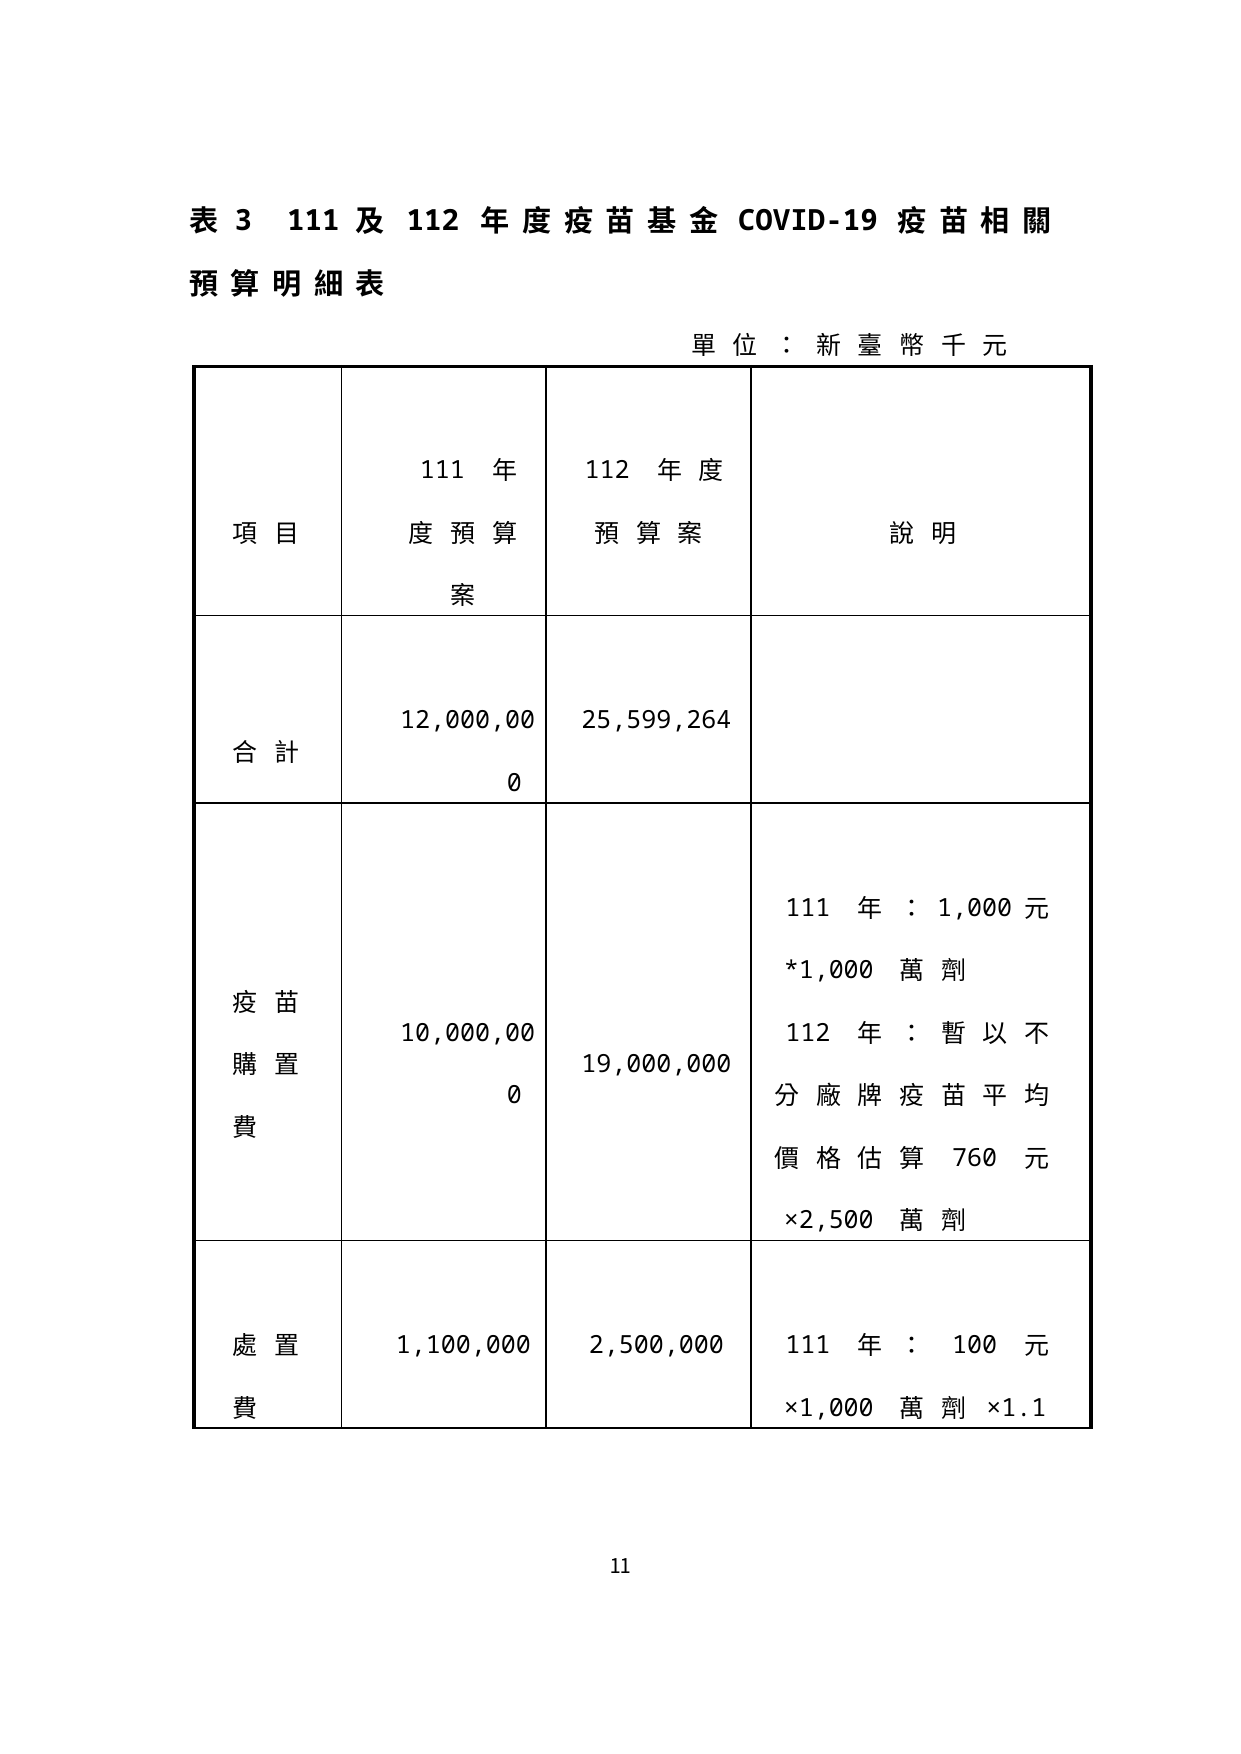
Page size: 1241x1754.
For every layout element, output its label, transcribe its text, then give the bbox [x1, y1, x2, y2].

text 表3 111及112年度疫苗基金COVID-19疫苗相關預算明細表 [183, 177, 1058, 302]
table_header 111年度預算案 [342, 368, 545, 615]
table_cell 12,000,000 [342, 616, 545, 802]
table_cell [752, 616, 1089, 802]
table_cell 25,599,264 [547, 616, 750, 802]
table_header 112年度預算案 [547, 368, 750, 615]
table_header 項目 [196, 368, 341, 615]
table_cell 10,000,000 [342, 804, 545, 1240]
table_cell 2,500,000 [547, 1241, 750, 1427]
text 單位：新臺幣千元 [183, 302, 1058, 365]
table_cell 111年：1,000元*1,000萬劑 112年：暫以不分廠牌疫苗平均價格估算760元×2,500萬劑 [752, 804, 1089, 1240]
table_cell 合計 [196, 616, 341, 802]
table_cell 1,100,000 [342, 1241, 545, 1427]
table_cell 處置費 [196, 1241, 341, 1427]
table_header 說明 [752, 368, 1089, 615]
table_cell 111年：100元×1,000萬劑×1.1 [752, 1241, 1089, 1427]
table_cell 疫苗購置費 [196, 804, 341, 1240]
table_cell 19,000,000 [547, 804, 750, 1240]
